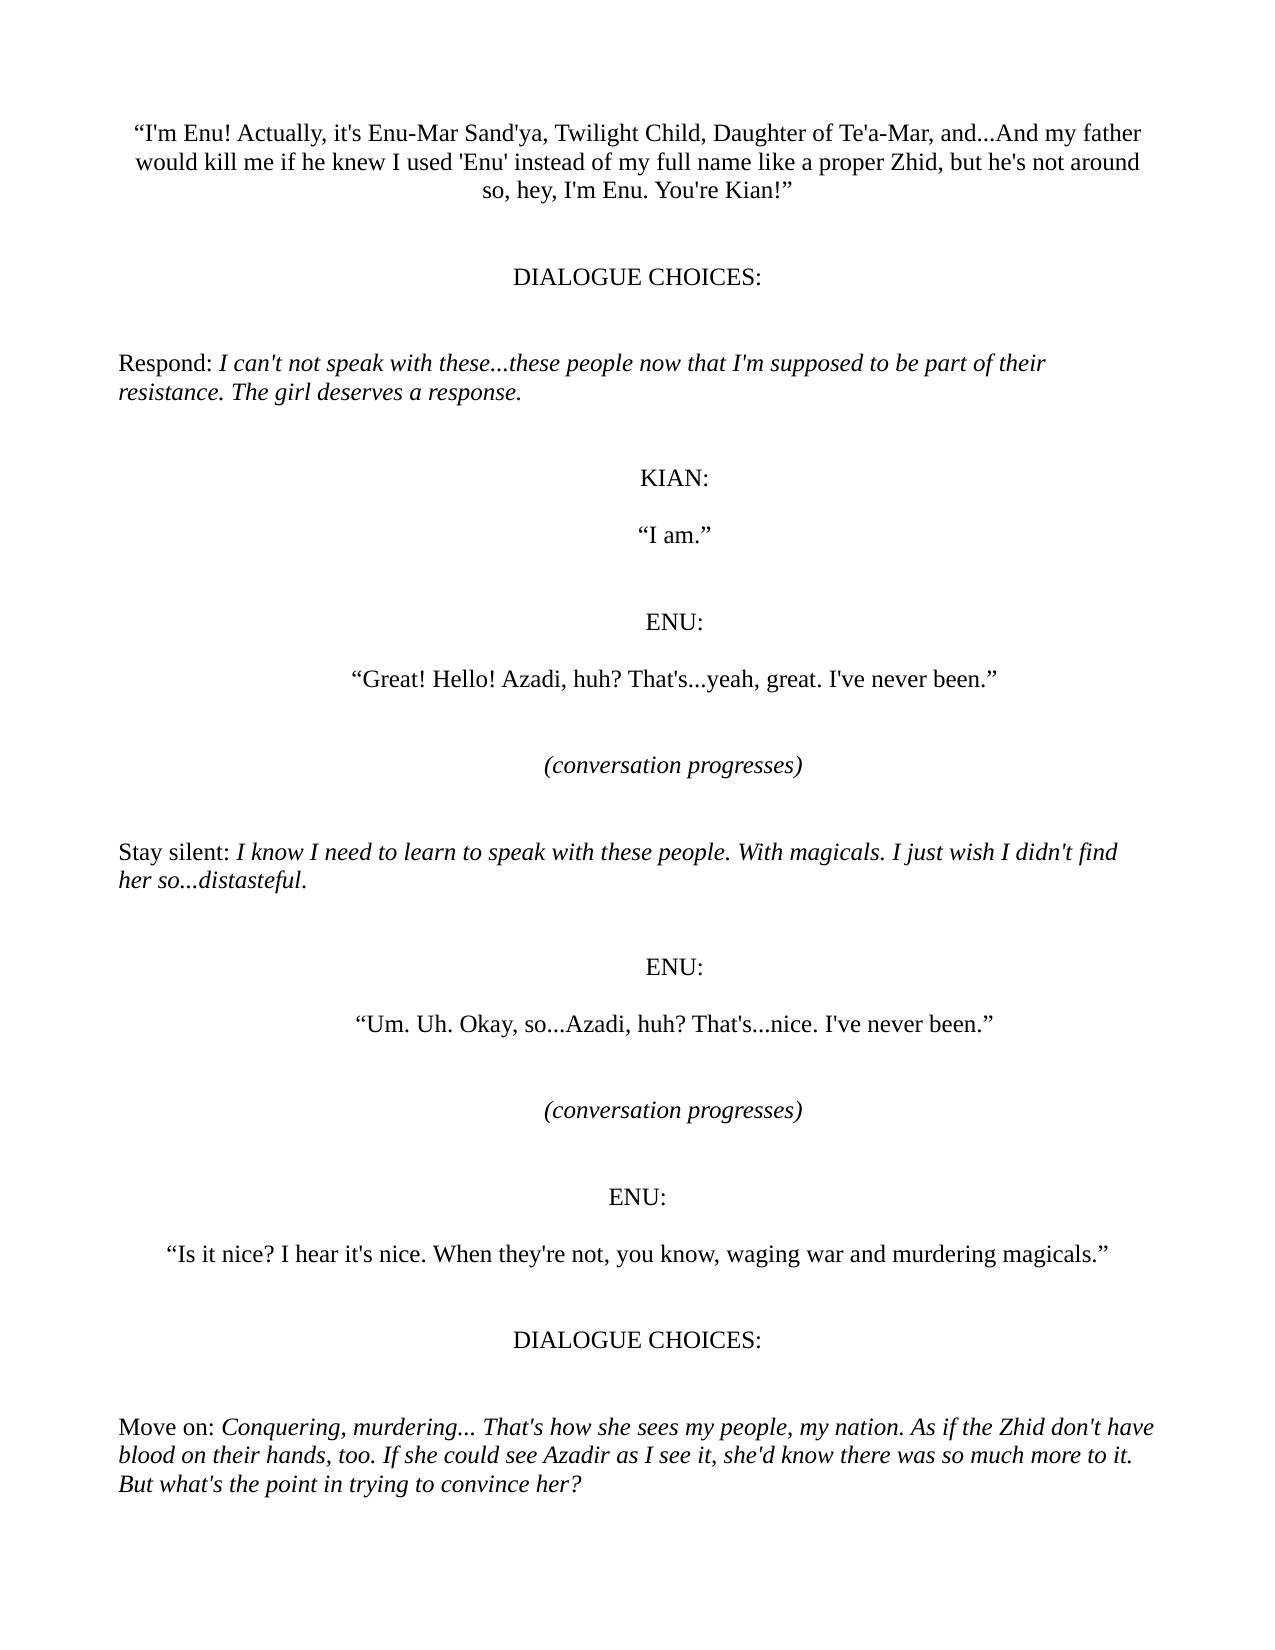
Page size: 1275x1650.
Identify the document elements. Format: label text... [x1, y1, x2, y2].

text “Um. Uh. Okay, so...Azadi, huh? That's...nice. I've never been.” [118, 1009, 1157, 1038]
text ENU: [118, 1182, 1157, 1211]
text ENU: [118, 607, 1157, 636]
text (conversation progresses) [118, 1096, 1157, 1124]
text “I'm Enu! Actually, it's Enu-Mar Sand'ya, Twilight Child, Daughter of Te'a-Mar, and...And my father would kill me if he knew I used 'Enu' instead of my full name like a proper Zhid, but he's not around so, hey, I'm Enu. You're Kian!” [118, 118, 1157, 204]
text Move on: Conquering, murdering... That's how she sees my people, my nation. As if the Zhid don't have blood on their hands, too. If she could see Azadir as I see it, she'd know there was so much more to it. But what's the point in trying to convince her? [118, 1412, 1157, 1498]
text “Is it nice? I hear it's nice. When they're not, you know, waging war and murdering magicals.” [118, 1239, 1157, 1268]
text “Great! Hello! Azadi, huh? That's...yeah, great. I've never been.” [118, 664, 1157, 693]
text DIALOGUE CHOICES: [118, 262, 1157, 291]
text ENU: [118, 952, 1157, 981]
text DIALOGUE CHOICES: [118, 1326, 1157, 1354]
text KIAN: [118, 463, 1157, 492]
text Stay silent: I know I need to learn to speak with these people. With magicals. I just wish I didn't find her so...distasteful. [118, 837, 1157, 894]
text “I am.” [118, 521, 1157, 549]
text Respond: I can't not speak with these...these people now that I'm supposed to be part of their resistance. The girl deserves a response. [118, 348, 1157, 406]
text (conversation progresses) [118, 751, 1157, 779]
